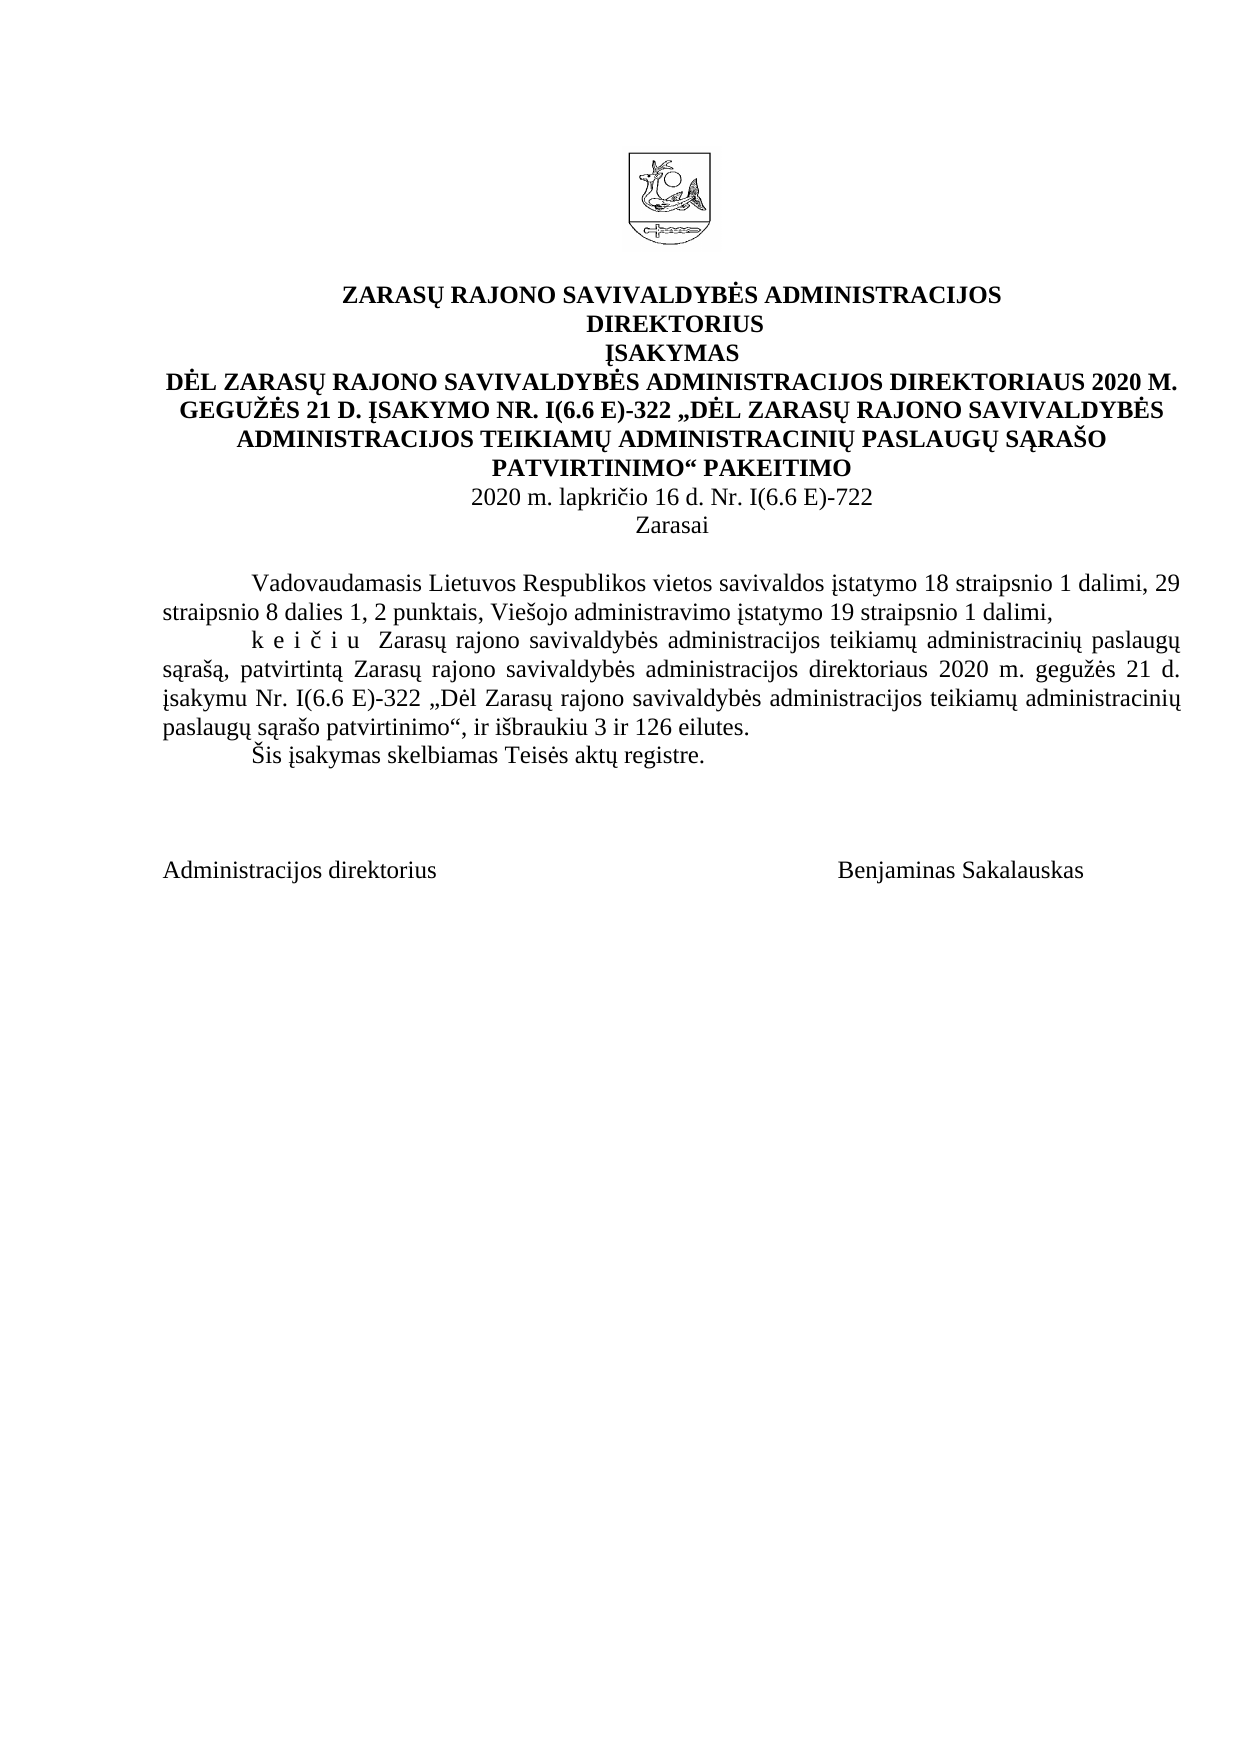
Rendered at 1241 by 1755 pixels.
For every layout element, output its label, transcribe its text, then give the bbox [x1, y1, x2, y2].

text k e i č i u Zarasų rajono savivaldybės administracijos teikiamų administracinių paslaugų sąrašą, patvirtintą Zarasų rajono savivaldybės administracijos direktoriaus 2020 m. gegužės 21 d. įsakymu Nr. I(6.6 E)-322 „Dėl Zarasų rajono savivaldybės administracijos teikiamų administracinių paslaugų sąrašo patvirtinimo“, ir išbraukiu 3 ir 126 eilutes. [162, 625, 1181, 740]
text Vadovaudamasis Lietuvos Respublikos vietos savivaldos įstatymo 18 straipsnio 1 dalimi, 29 straipsnio 8 dalies 1, 2 punktais, Viešojo administravimo įstatymo 19 straipsnio 1 dalimi, [162, 568, 1181, 625]
text Šis įsakymas skelbiamas Teisės aktų registre. [162, 740, 1181, 769]
text DIREKTORIUS [162, 309, 1181, 338]
subtitle ZARASŲ RAJONO SAVIVALDYBĖs ADMINISTRACIJOS [162, 280, 1181, 309]
text ĮSAKYMAS [162, 338, 1181, 367]
text 2020 m. lapkričio 16 d. Nr. I(6.6 E)-722 [162, 482, 1181, 510]
text Administracijos direktorius Benjaminas Sakalauskas [162, 855, 1119, 884]
text DĖL ZARASŲ RAJONO SAVIVALDYBĖS ADMINISTRACIJOS DIREKTORIAUS 2020 M. GEGUŽĖS 21 D. ĮSAKYMO NR. I(6.6 E)-322 „DĖL ZARASŲ RAJONO SAVIVALDYBĖS ADMINISTRACIJOS TEIKIAMŲ ADMINISTRACINIŲ PASLAUGŲ SĄRAŠO PATVIRTINIMO“ PAKEITIMO [162, 367, 1181, 482]
text Zarasai [162, 510, 1181, 539]
